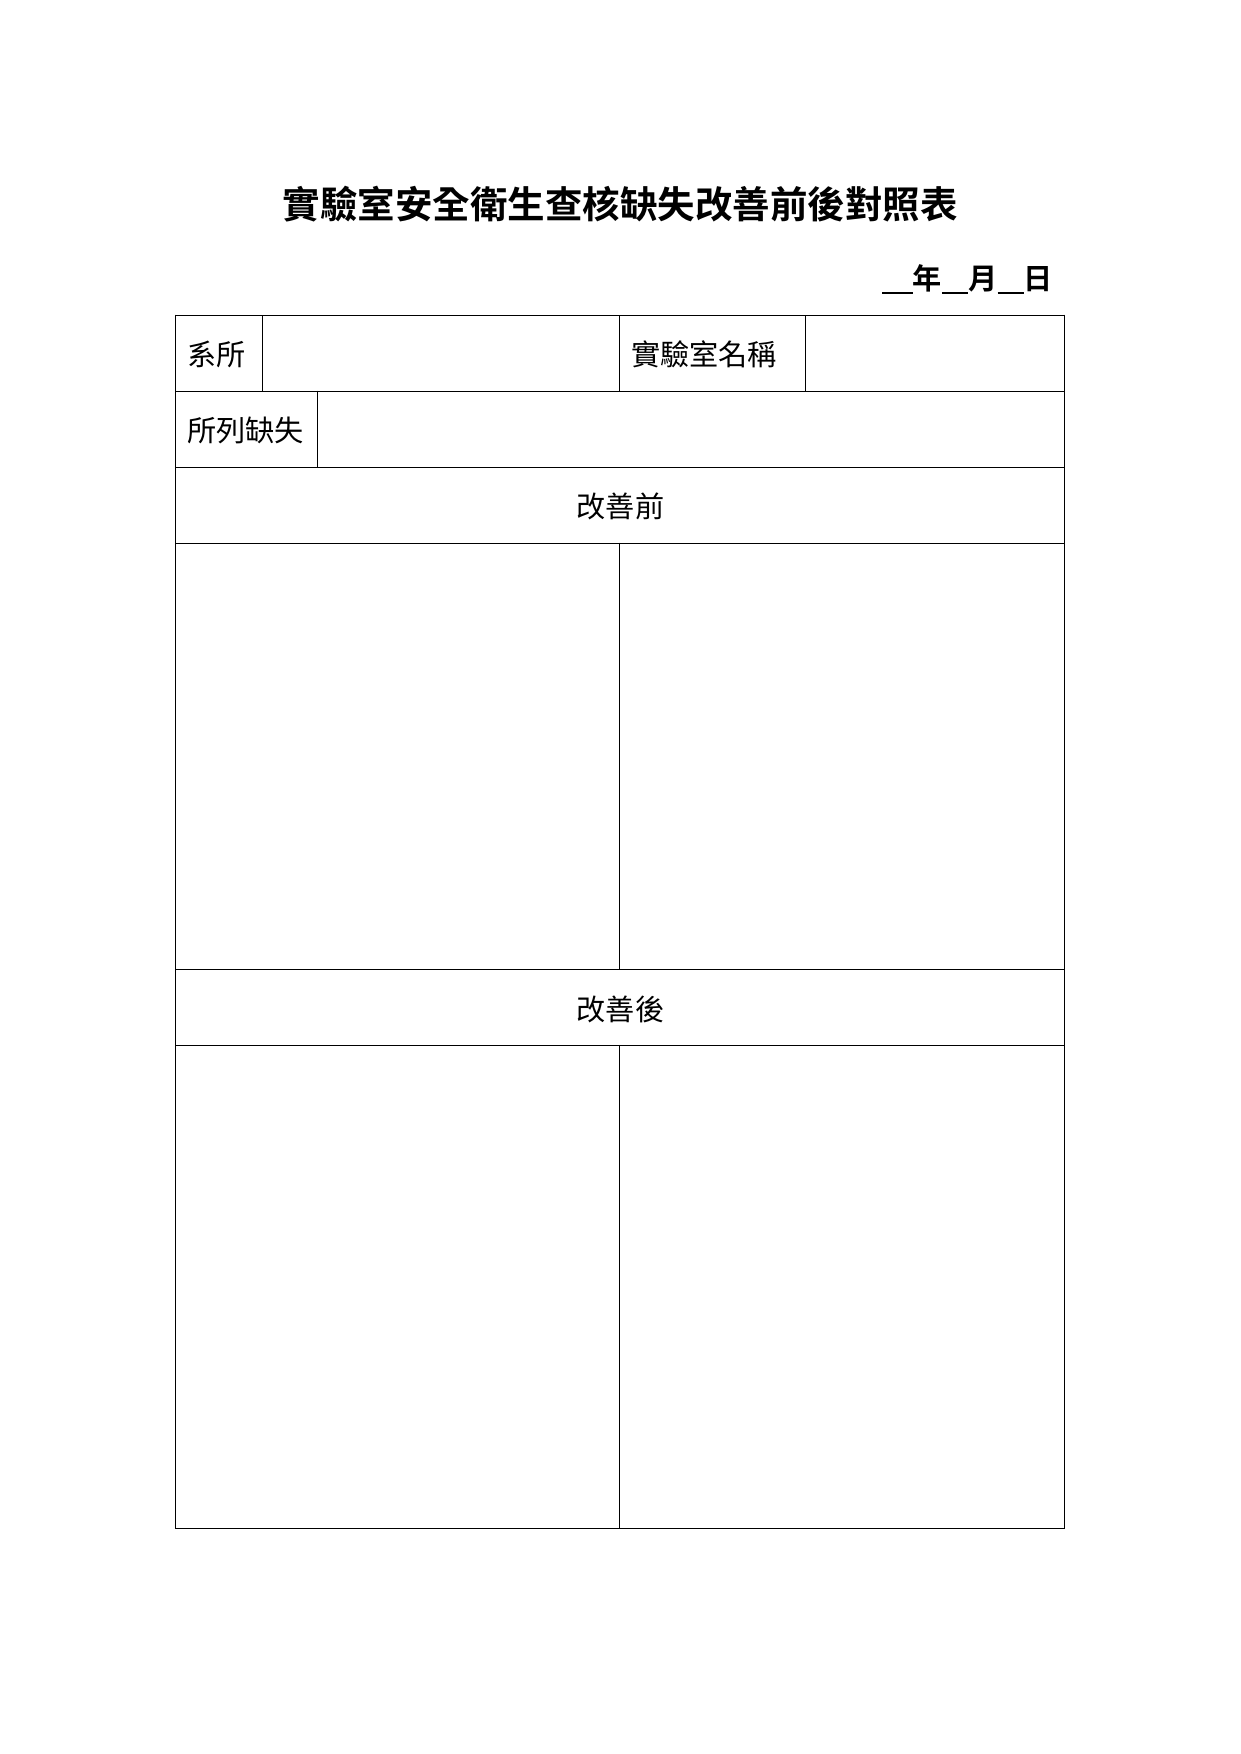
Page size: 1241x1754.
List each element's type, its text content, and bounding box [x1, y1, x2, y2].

table_cell 所列缺失 [176, 392, 317, 467]
table_header 實驗室名稱 [620, 316, 805, 391]
table_cell [176, 1046, 619, 1528]
text 年 月 日 [187, 239, 1053, 314]
table_header [806, 316, 1064, 391]
table_cell [620, 544, 1064, 969]
text 實驗室安全衛生查核缺失改善前後對照表 [187, 164, 1053, 239]
table_cell 改善後 [176, 970, 1064, 1045]
table_cell [176, 544, 619, 969]
table_header 系所 [176, 316, 262, 391]
table_header [263, 316, 619, 391]
table_cell 改善前 [176, 468, 1064, 543]
table_cell [620, 1046, 1064, 1528]
table_cell [318, 392, 1064, 467]
